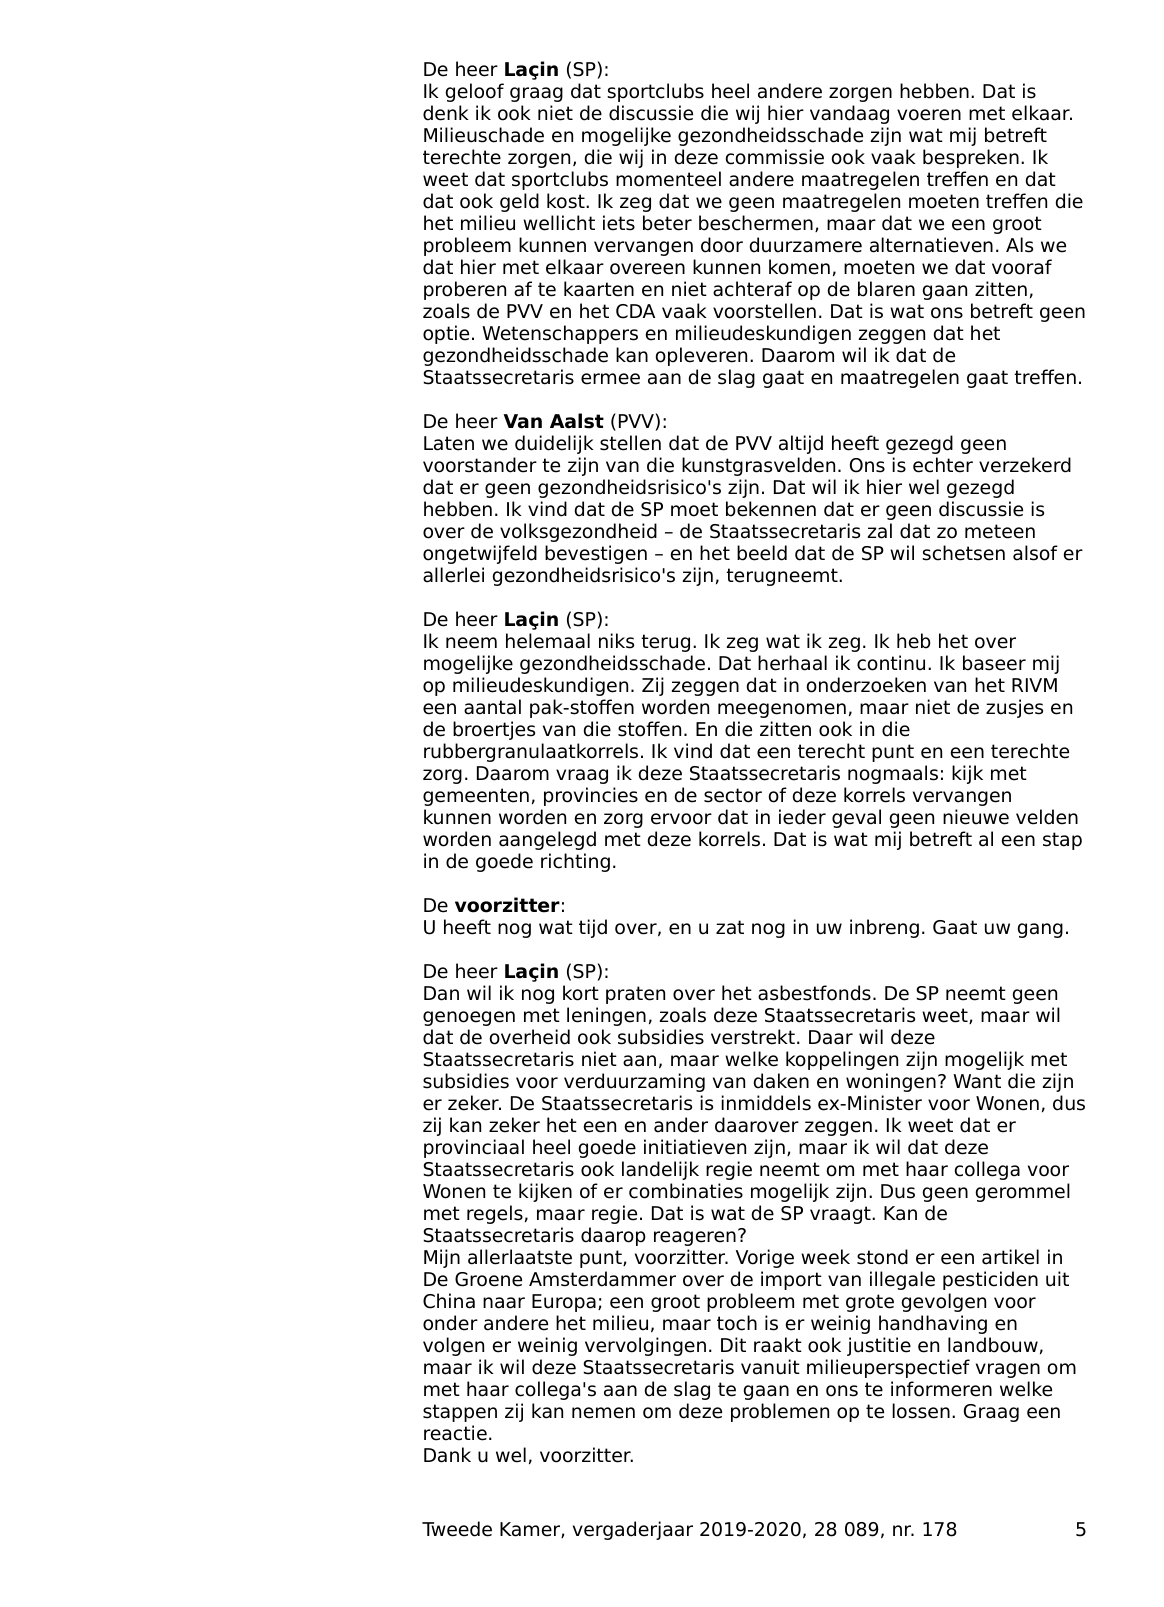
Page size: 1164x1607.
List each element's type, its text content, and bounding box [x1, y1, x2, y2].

text Mijn allerlaatste punt, voorzitter. Vorige week stond er een artikel in De Groene Amsterdammer over de import van illegale pesticiden uit China naar Europa; een groot probleem met grote gevolgen voor onder andere het milieu, maar toch is er weinig handhaving en volgen er weinig vervolgingen. Dit raakt ook justitie en landbouw, maar ik wil deze Staatssecretaris vanuit milieuperspectief vragen om met haar collega's aan de slag te gaan en ons te informeren welke stappen zij kan nemen om deze problemen op te lossen. Graag een reactie. [422, 1247, 1087, 1444]
text De heer Laçin (SP): [422, 59, 1087, 81]
text De heer Laçin (SP): [422, 961, 1087, 983]
text Ik geloof graag dat sportclubs heel andere zorgen hebben. Dat is denk ik ook niet de discussie die wij hier vandaag voeren met elkaar. Milieuschade en mogelijke gezondheidsschade zijn wat mij betreft terechte zorgen, die wij in deze commissie ook vaak bespreken. Ik weet dat sportclubs momenteel andere maatregelen treffen en dat dat ook geld kost. Ik zeg dat we geen maatregelen moeten treffen die het milieu wellicht iets beter beschermen, maar dat we een groot probleem kunnen vervangen door duurzamere alternatieven. Als we dat hier met elkaar overeen kunnen komen, moeten we dat vooraf proberen af te kaarten en niet achteraf op de blaren gaan zitten, zoals de PVV en het CDA vaak voorstellen. Dat is wat ons betreft geen optie. Wetenschappers en milieudeskundigen zeggen dat het gezondheidsschade kan opleveren. Daarom wil ik dat de Staatssecretaris ermee aan de slag gaat en maatregelen gaat treffen. [422, 81, 1087, 389]
text Ik neem helemaal niks terug. Ik zeg wat ik zeg. Ik heb het over mogelijke gezondheidsschade. Dat herhaal ik continu. Ik baseer mij op milieudeskundigen. Zij zeggen dat in onderzoeken van het RIVM een aantal pak-stoffen worden meegenomen, maar niet de zusjes en de broertjes van die stoffen. En die zitten ook in die rubbergranulaatkorrels. Ik vind dat een terecht punt en een terechte zorg. Daarom vraag ik deze Staatssecretaris nogmaals: kijk met gemeenten, provincies en de sector of deze korrels vervangen kunnen worden en zorg ervoor dat in ieder geval geen nieuwe velden worden aangelegd met deze korrels. Dat is wat mij betreft al een stap in de goede richting. [422, 631, 1087, 873]
text De heer Van Aalst (PVV): [422, 411, 1087, 433]
text Dank u wel, voorzitter. [422, 1444, 1087, 1467]
text Laten we duidelijk stellen dat de PVV altijd heeft gezegd geen voorstander te zijn van die kunstgrasvelden. Ons is echter verzekerd dat er geen gezondheidsrisico's zijn. Dat wil ik hier wel gezegd hebben. Ik vind dat de SP moet bekennen dat er geen discussie is over de volksgezondheid – de Staatssecretaris zal dat zo meteen ongetwijfeld bevestigen – en het beeld dat de SP wil schetsen alsof er allerlei gezondheidsrisico's zijn, terugneemt. [422, 433, 1087, 587]
text U heeft nog wat tijd over, en u zat nog in uw inbreng. Gaat uw gang. [422, 917, 1087, 939]
text Dan wil ik nog kort praten over het asbestfonds. De SP neemt geen genoegen met leningen, zoals deze Staatssecretaris weet, maar wil dat de overheid ook subsidies verstrekt. Daar wil deze Staatssecretaris niet aan, maar welke koppelingen zijn mogelijk met subsidies voor verduurzaming van daken en woningen? Want die zijn er zeker. De Staatssecretaris is inmiddels ex-Minister voor Wonen, dus zij kan zeker het een en ander daarover zeggen. Ik weet dat er provinciaal heel goede initiatieven zijn, maar ik wil dat deze Staatssecretaris ook landelijk regie neemt om met haar collega voor Wonen te kijken of er combinaties mogelijk zijn. Dus geen gerommel met regels, maar regie. Dat is wat de SP vraagt. Kan de Staatssecretaris daarop reageren? [422, 983, 1087, 1247]
text De voorzitter: [422, 895, 1087, 917]
text De heer Laçin (SP): [422, 609, 1087, 631]
